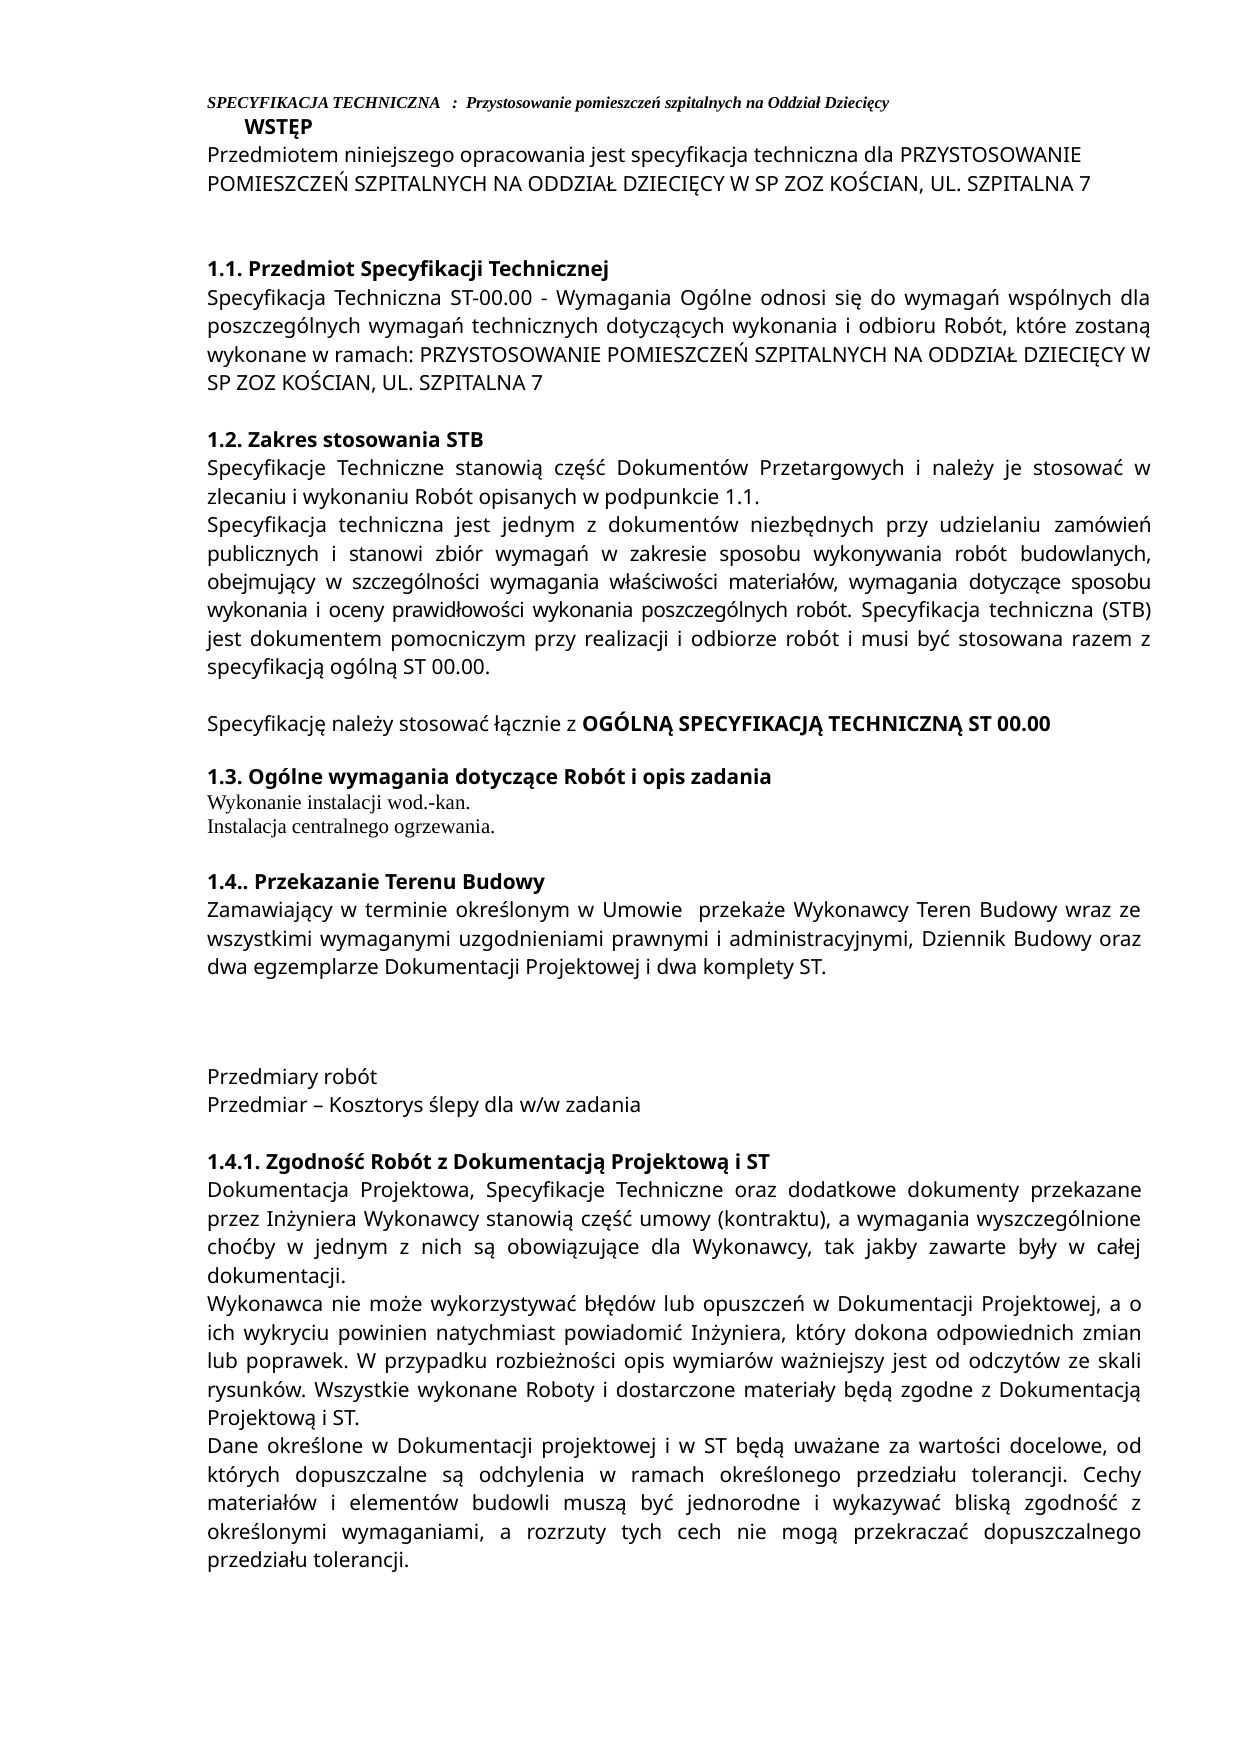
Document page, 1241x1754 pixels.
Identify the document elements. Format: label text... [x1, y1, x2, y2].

text Specyfikacje Techniczne stanowią część Dokumentów Przetargowych i należy je stosować w zlecaniu i wykonaniu Robót opisanych w podpunkcie 1.1. [207, 453, 1151, 510]
text 1.3. Ogólne wymagania dotyczące Robót i opis zadania [207, 762, 1009, 790]
text 1.4.. Przekazanie Terenu Budowy [207, 867, 1009, 895]
text 1.2. Zakres stosowania STB [207, 425, 1009, 453]
text WSTĘP [207, 112, 1009, 141]
text Specyfikację należy stosować łącznie z OGÓLNĄ SPECYFIKACJĄ TECHNICZNĄ ST 00.00 [207, 709, 1151, 738]
list Instalacja centralnego ogrzewania. [207, 814, 1151, 838]
text Specyfikacja Techniczna ST-00.00 - Wymagania Ogólne odnosi się do wymagań wspólnych dla poszczególnych wymagań technicznych dotyczących wykonania i odbioru Robót, które zostaną wykonane w ramach: PRZYSTOSOWANIE POMIESZCZEŃ SZPITALNYCH NA ODDZIAŁ DZIECIĘCY W SP ZOZ KOŚCIAN, UL. SZPITALNA 7 [207, 283, 1151, 397]
text Przedmiotem niniejszego opracowania jest specyfikacja techniczna dla PRZYSTOSOWANIE POMIESZCZEŃ SZPITALNYCH NA ODDZIAŁ DZIECIĘCY W SP ZOZ KOŚCIAN, UL. SZPITALNA 7 [207, 141, 1151, 197]
text Specyfikacja techniczna jest jednym z dokumentów niezbędnych przy udzielaniu zamówień publicznych i stanowi zbiór wymagań w zakresie sposobu wykonywania robót budowlanych, obejmujący w szczególności wymagania właściwości materiałów, wymagania dotyczące sposobu wykonania i oceny prawidłowości wykonania poszczególnych robót. Specyfikacja techniczna (STB) jest dokumentem pomocniczym przy realizacji i odbiorze robót i musi być stosowana razem z specyfikacją ogólną ST 00.00. [207, 510, 1151, 681]
text Zamawiający w terminie określonym w Umowie przekaże Wykonawcy Teren Budowy wraz ze wszystkimi wymaganymi uzgodnieniami prawnymi i administracyjnymi, Dziennik Budowy oraz dwa egzemplarze Dokumentacji Projektowej i dwa komplety ST. [207, 895, 1143, 981]
list Wykonanie instalacji wod.-kan. [207, 790, 1151, 814]
text Przedmiary robót [207, 1062, 1009, 1090]
text Wykonawca nie może wykorzystywać błędów lub opuszczeń w Dokumentacji Projektowej, a o ich wykryciu powinien natychmiast powiadomić Inżyniera, który dokona odpowiednich zmian lub poprawek. W przypadku rozbieżności opis wymiarów ważniejszy jest od odczytów ze skali rysunków. Wszystkie wykonane Roboty i dostarczone materiały będą zgodne z Dokumentacją Projektową i ST. [207, 1289, 1143, 1432]
text Dane określone w Dokumentacji projektowej i w ST będą uważane za wartości docelowe, od których dopuszczalne są odchylenia w ramach określonego przedziału tolerancji. Cechy materiałów i elementów budowli muszą być jednorodne i wykazywać bliską zgodność z określonymi wymaganiami, a rozrzuty tych cech nie mogą przekraczać dopuszczalnego przedziału tolerancji. [207, 1432, 1143, 1574]
text Dokumentacja Projektowa, Specyfikacje Techniczne oraz dodatkowe dokumenty przekazane przez Inżyniera Wykonawcy stanowią część umowy (kontraktu), a wymagania wyszczególnione choćby w jednym z nich są obowiązujące dla Wykonawcy, tak jakby zawarte były w całej dokumentacji. [207, 1176, 1143, 1289]
text Przedmiar – Kosztorys ślepy dla w/w zadania [207, 1090, 1151, 1119]
text 1.4.1. Zgodność Robót z Dokumentacją Projektową i ST [207, 1147, 1009, 1176]
text 1.1. Przedmiot Specyfikacji Technicznej [207, 254, 1009, 283]
